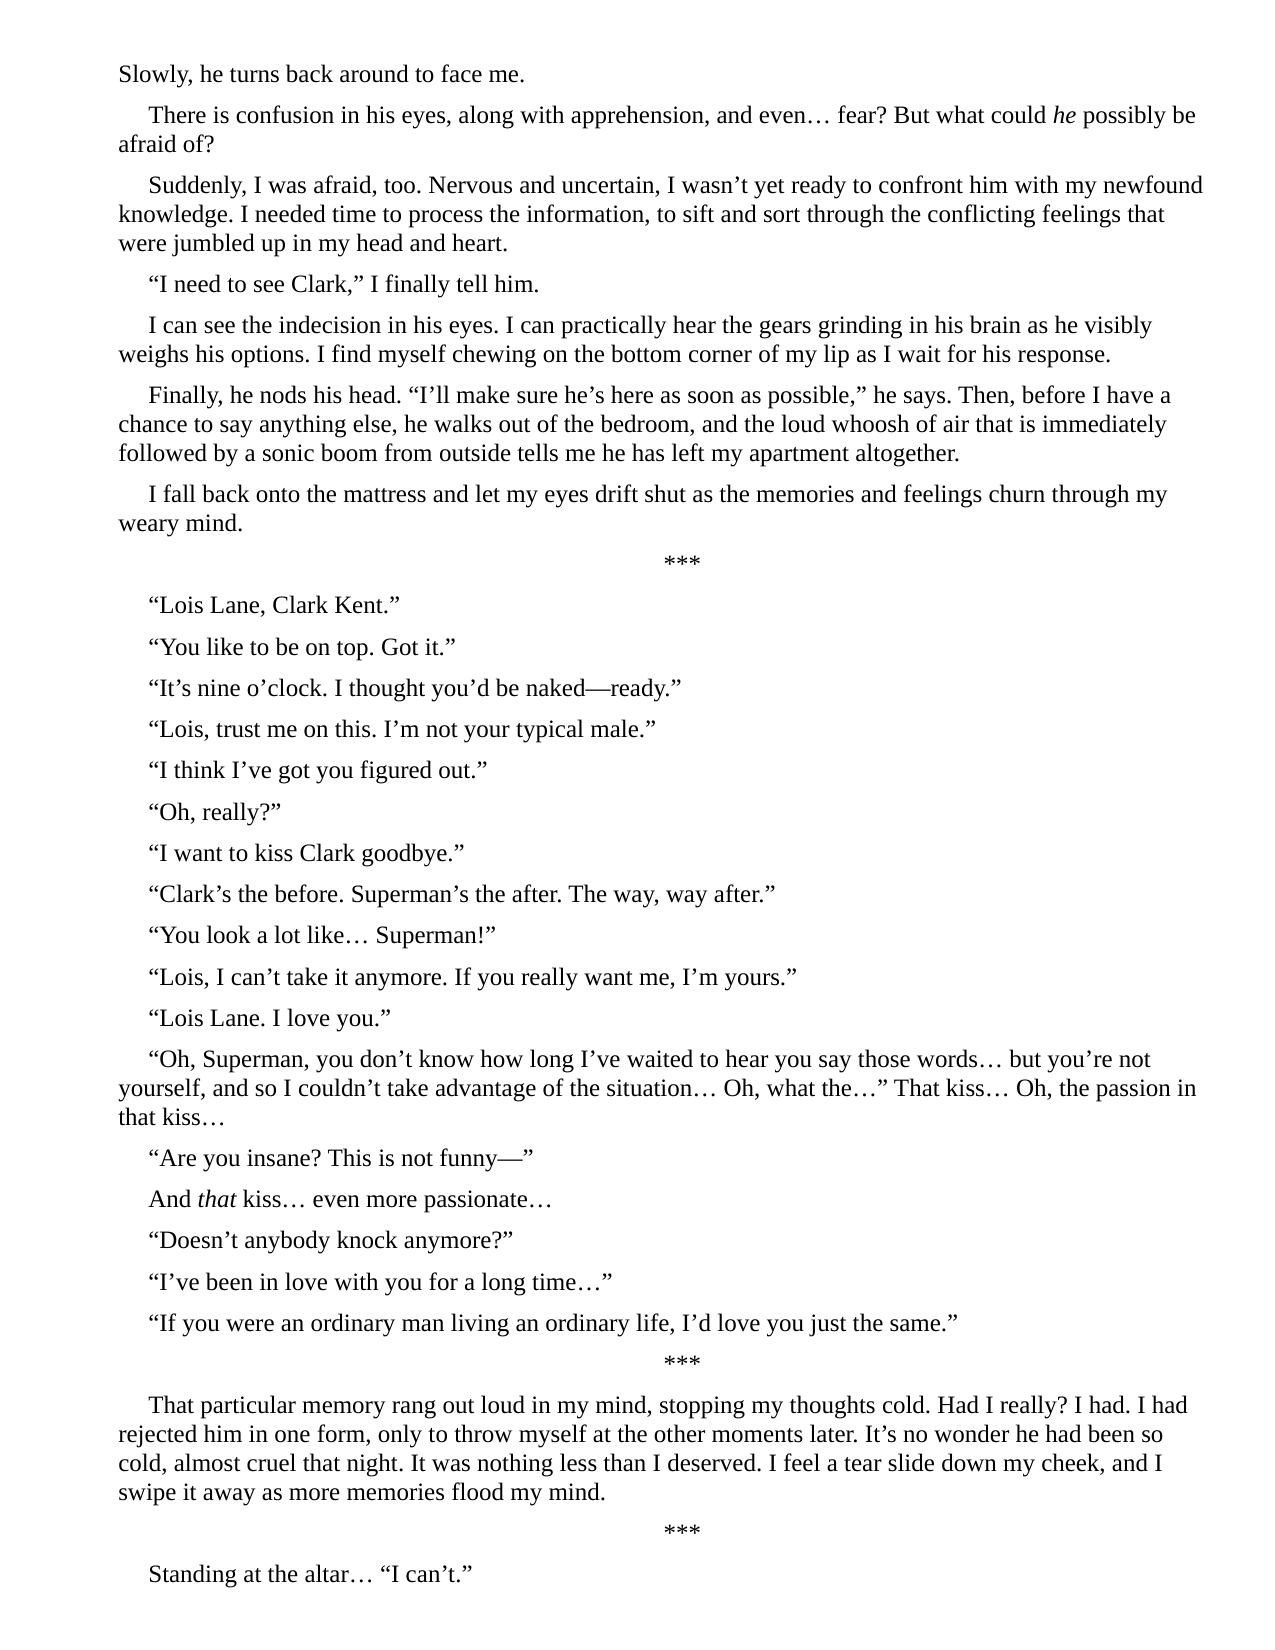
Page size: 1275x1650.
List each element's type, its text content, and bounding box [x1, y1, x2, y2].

text Slowly, he turns back around to face me. [118, 59, 1216, 88]
text “Are you insane? This is not funny—” [118, 1143, 1216, 1172]
text “Lois Lane. I love you.” [118, 1003, 1216, 1032]
text “I need to see Clark,” I finally tell him. [118, 269, 1216, 298]
text “Oh, Superman, you don’t know how long I’ve waited to hear you say those words… but you’re not yourself, and so I couldn’t take advantage of the situation… Oh, what the…” That kiss… Oh, the passion in that kiss… [118, 1044, 1216, 1130]
text “Oh, really?” [118, 797, 1216, 825]
text “You like to be on top. Got it.” [118, 632, 1216, 660]
text Standing at the altar… “I can’t.” [118, 1559, 1216, 1588]
text “You look a lot like… Superman!” [118, 920, 1216, 949]
text “If you were an ordinary man living an ordinary life, I’d love you just the same.” [118, 1308, 1216, 1337]
text I fall back onto the mattress and let my eyes drift shut as the memories and feelings churn through my weary mind. [118, 479, 1216, 537]
text “Doesn’t anybody knock anymore?” [118, 1225, 1216, 1254]
text That particular memory rang out loud in my mind, stopping my thoughts cold. Had I really? I had. I had rejected him in one form, only to throw myself at the other moments later. It’s no wonder he had been so cold, almost cruel that night. It was nothing less than I deserved. I feel a tear slide down my cheek, and I swipe it away as more memories flood my mind. [118, 1390, 1216, 1505]
text “Clark’s the before. Superman’s the after. The way, way after.” [118, 879, 1216, 908]
text There is confusion in his eyes, along with apprehension, and even… fear? But what could he possibly be afraid of? [118, 100, 1216, 158]
text “Lois, I can’t take it anymore. If you really want me, I’m yours.” [118, 962, 1216, 990]
text “Lois Lane, Clark Kent.” [118, 590, 1216, 619]
text Finally, he nods his head. “I’ll make sure he’s here as soon as possible,” he says. Then, before I have a chance to say anything else, he walks out of the bedroom, and the loud whoosh of air that is immediately followed by a sonic boom from outside tells me he has left my apartment altogether. [118, 380, 1216, 467]
text And that kiss… even more passionate… [118, 1184, 1216, 1213]
text “I want to kiss Clark goodbye.” [118, 838, 1216, 867]
text “Lois, trust me on this. I’m not your typical male.” [118, 714, 1216, 743]
text *** [118, 1518, 1216, 1547]
text *** [118, 1349, 1216, 1378]
text I can see the indecision in his eyes. I can practically hear the gears grinding in his brain as he visibly weighs his options. I find myself chewing on the bottom corner of my lip as I wait for his response. [118, 310, 1216, 368]
text “It’s nine o’clock. I thought you’d be naked—ready.” [118, 673, 1216, 702]
text Suddenly, I was afraid, too. Nervous and uncertain, I wasn’t yet ready to confront him with my newfound knowledge. I needed time to process the information, to sift and sort through the conflicting feelings that were jumbled up in my head and heart. [118, 170, 1216, 257]
text “I’ve been in love with you for a long time…” [118, 1267, 1216, 1295]
text “I think I’ve got you figured out.” [118, 755, 1216, 784]
text *** [118, 549, 1216, 578]
